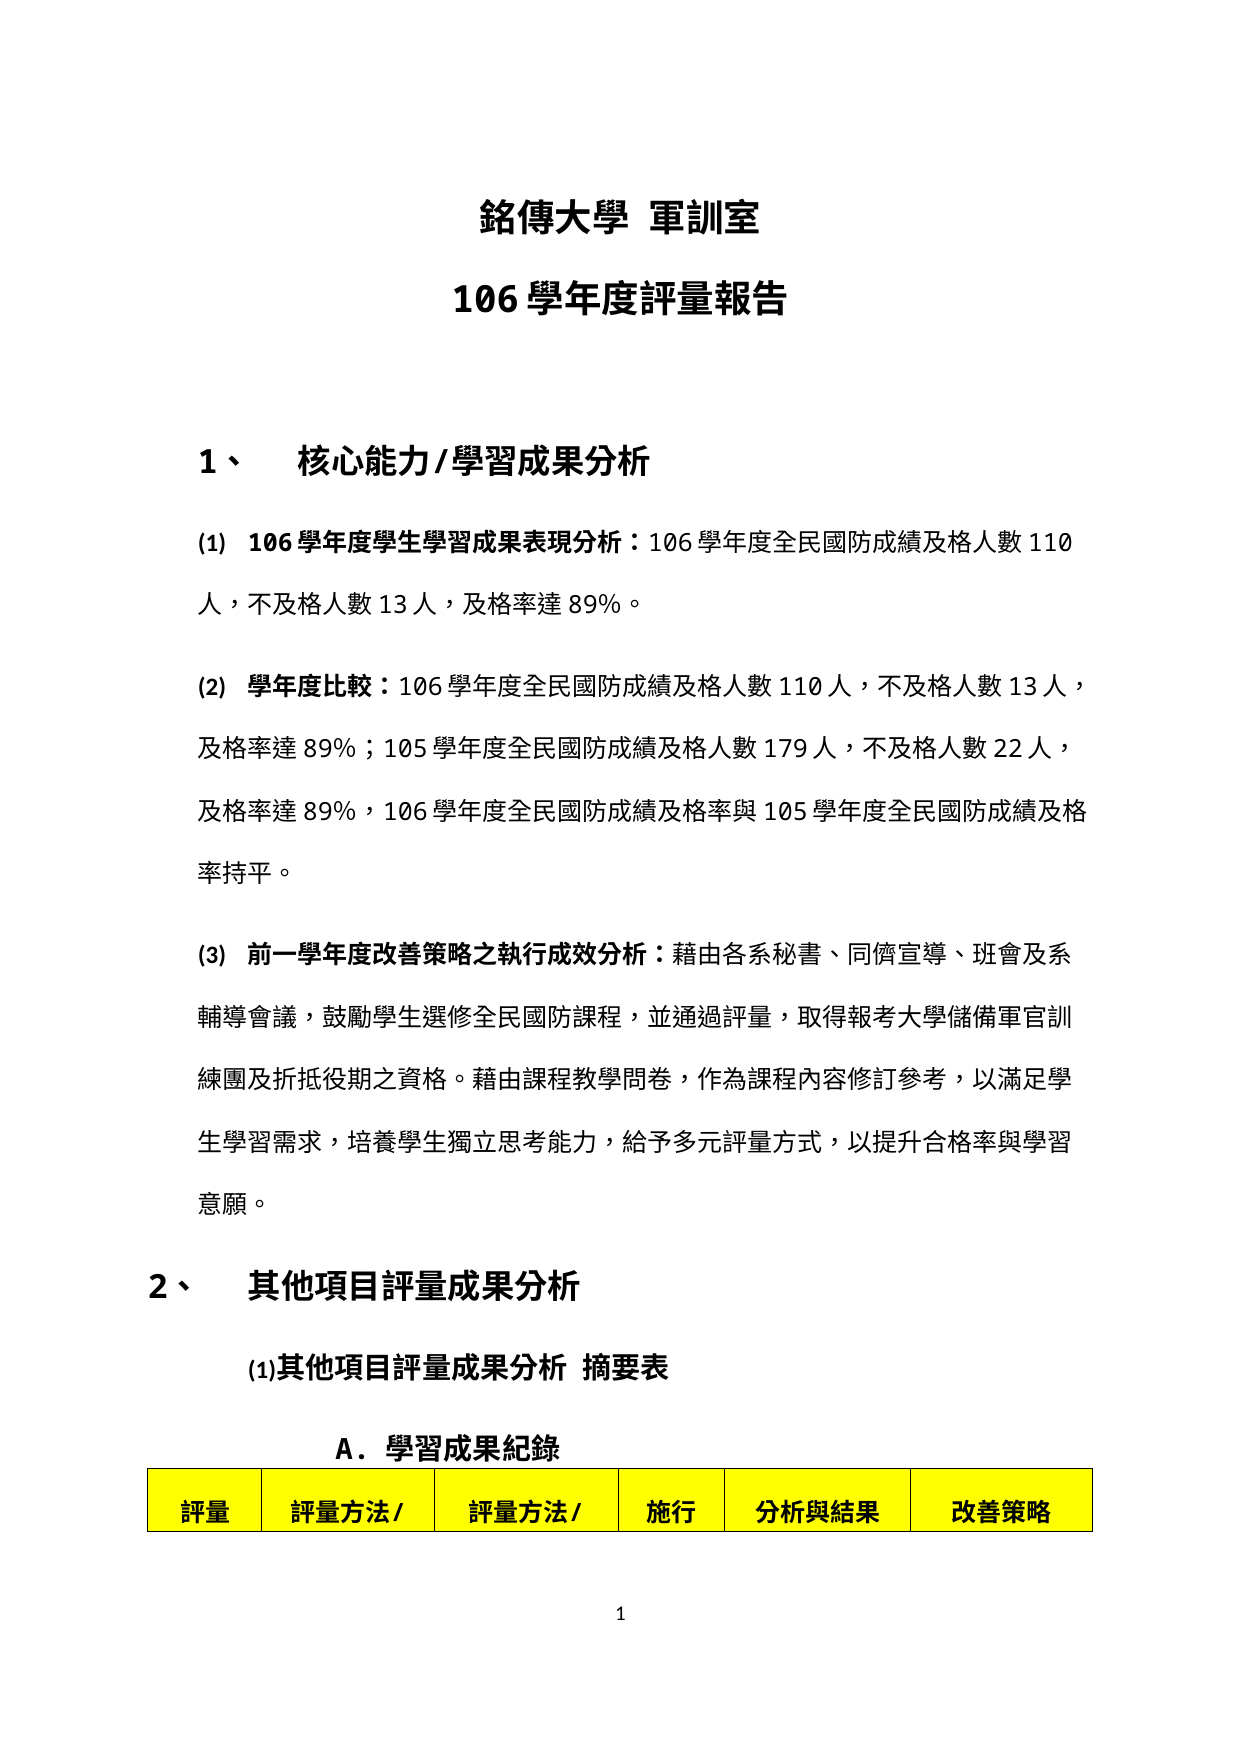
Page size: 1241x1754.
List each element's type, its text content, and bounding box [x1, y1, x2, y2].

table_header 施行 [619, 1469, 724, 1531]
table_header 評量 [148, 1469, 261, 1531]
list 學年度比較：106學年度全民國防成績及格人數110人，不及格人數13人，及格率達89％；105學年度全民國防成績及格人數179人，不及格人數22人，及格率達89％，106學年度全民國防成績及格率與105學年度全民國防成績及格率持平。 [198, 642, 1092, 892]
list 其他項目評量成果分析 摘要表 [248, 1324, 1092, 1386]
table_header 評量方法/ [435, 1469, 618, 1531]
list 核心能力/學習成果分析 [198, 417, 1092, 480]
list 106學年度學生學習成果表現分析：106學年度全民國防成績及格人數110人，不及格人數13人，及格率達89％。 [198, 499, 1092, 624]
table_header 改善策略 [911, 1469, 1092, 1531]
table_header 評量方法/ [262, 1469, 434, 1531]
list 其他項目評量成果分析 [148, 1242, 1092, 1305]
list 學習成果紀錄 [335, 1405, 1092, 1467]
table_header 分析與結果 [725, 1469, 910, 1531]
text 銘傳大學 軍訓室 [148, 174, 1092, 236]
text 106學年度評量報告 [148, 255, 1092, 317]
list 前一學年度改善策略之執行成效分析：藉由各系秘書、同儕宣導、班會及系輔導會議，鼓勵學生選修全民國防課程，並通過評量，取得報考大學儲備軍官訓練團及折抵役期之資格。藉由課程教學問卷，作為課程內容修訂參考，以滿足學生學習需求，培養學生獨立思考能力，給予多元評量方式，以提升合格率與學習意願。 [198, 911, 1092, 1224]
